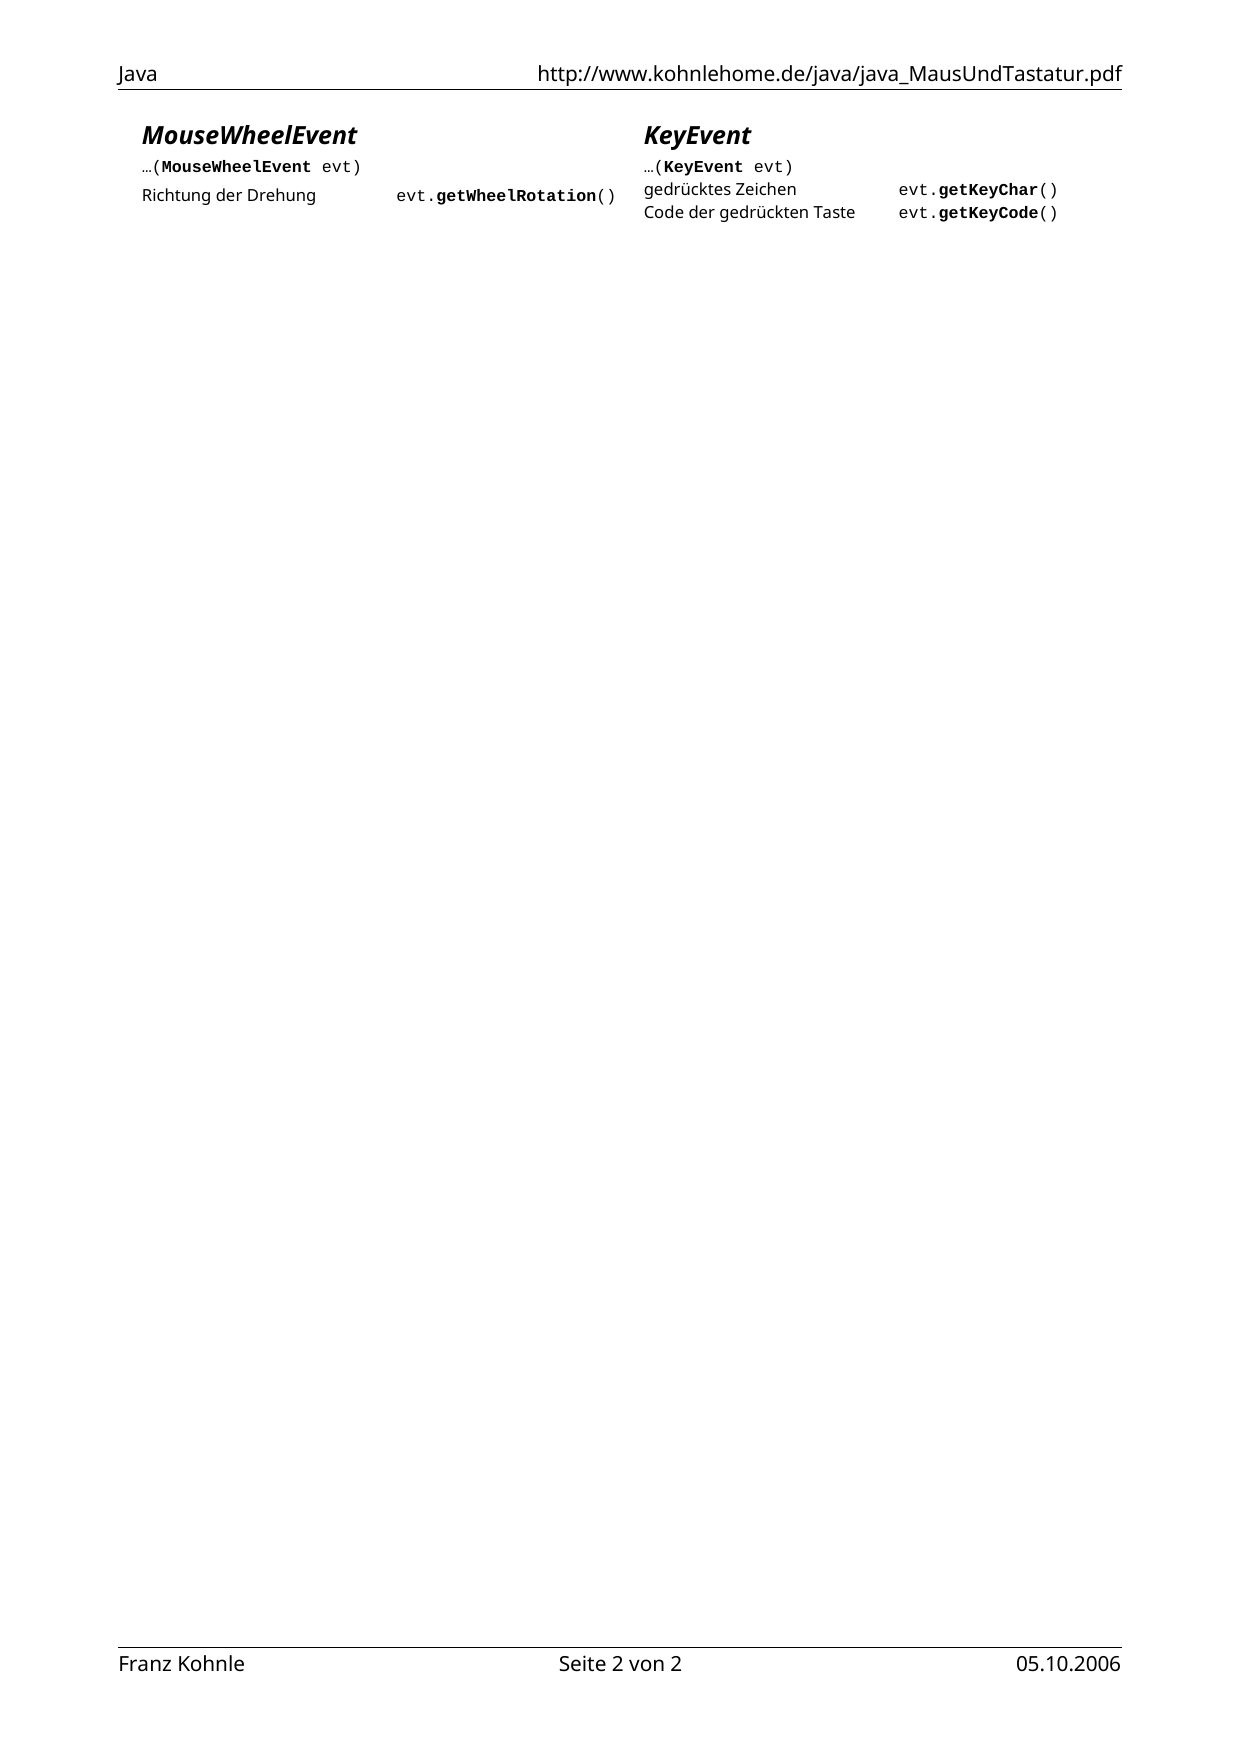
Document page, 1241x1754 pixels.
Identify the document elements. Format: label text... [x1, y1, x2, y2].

text …(KeyEvent evt) [643, 158, 1122, 177]
subtitle KeyEvent [643, 118, 1122, 152]
text Code der gedrückten Taste evt.getKeyCode() [643, 200, 1122, 223]
subtitle MouseWheelEvent [142, 118, 620, 152]
text gedrücktes Zeichen evt.getKeyChar() [643, 177, 1122, 200]
text …(MouseWheelEvent evt) [142, 158, 620, 177]
text Richtung der Drehung evt.getWheelRotation() [142, 184, 620, 207]
